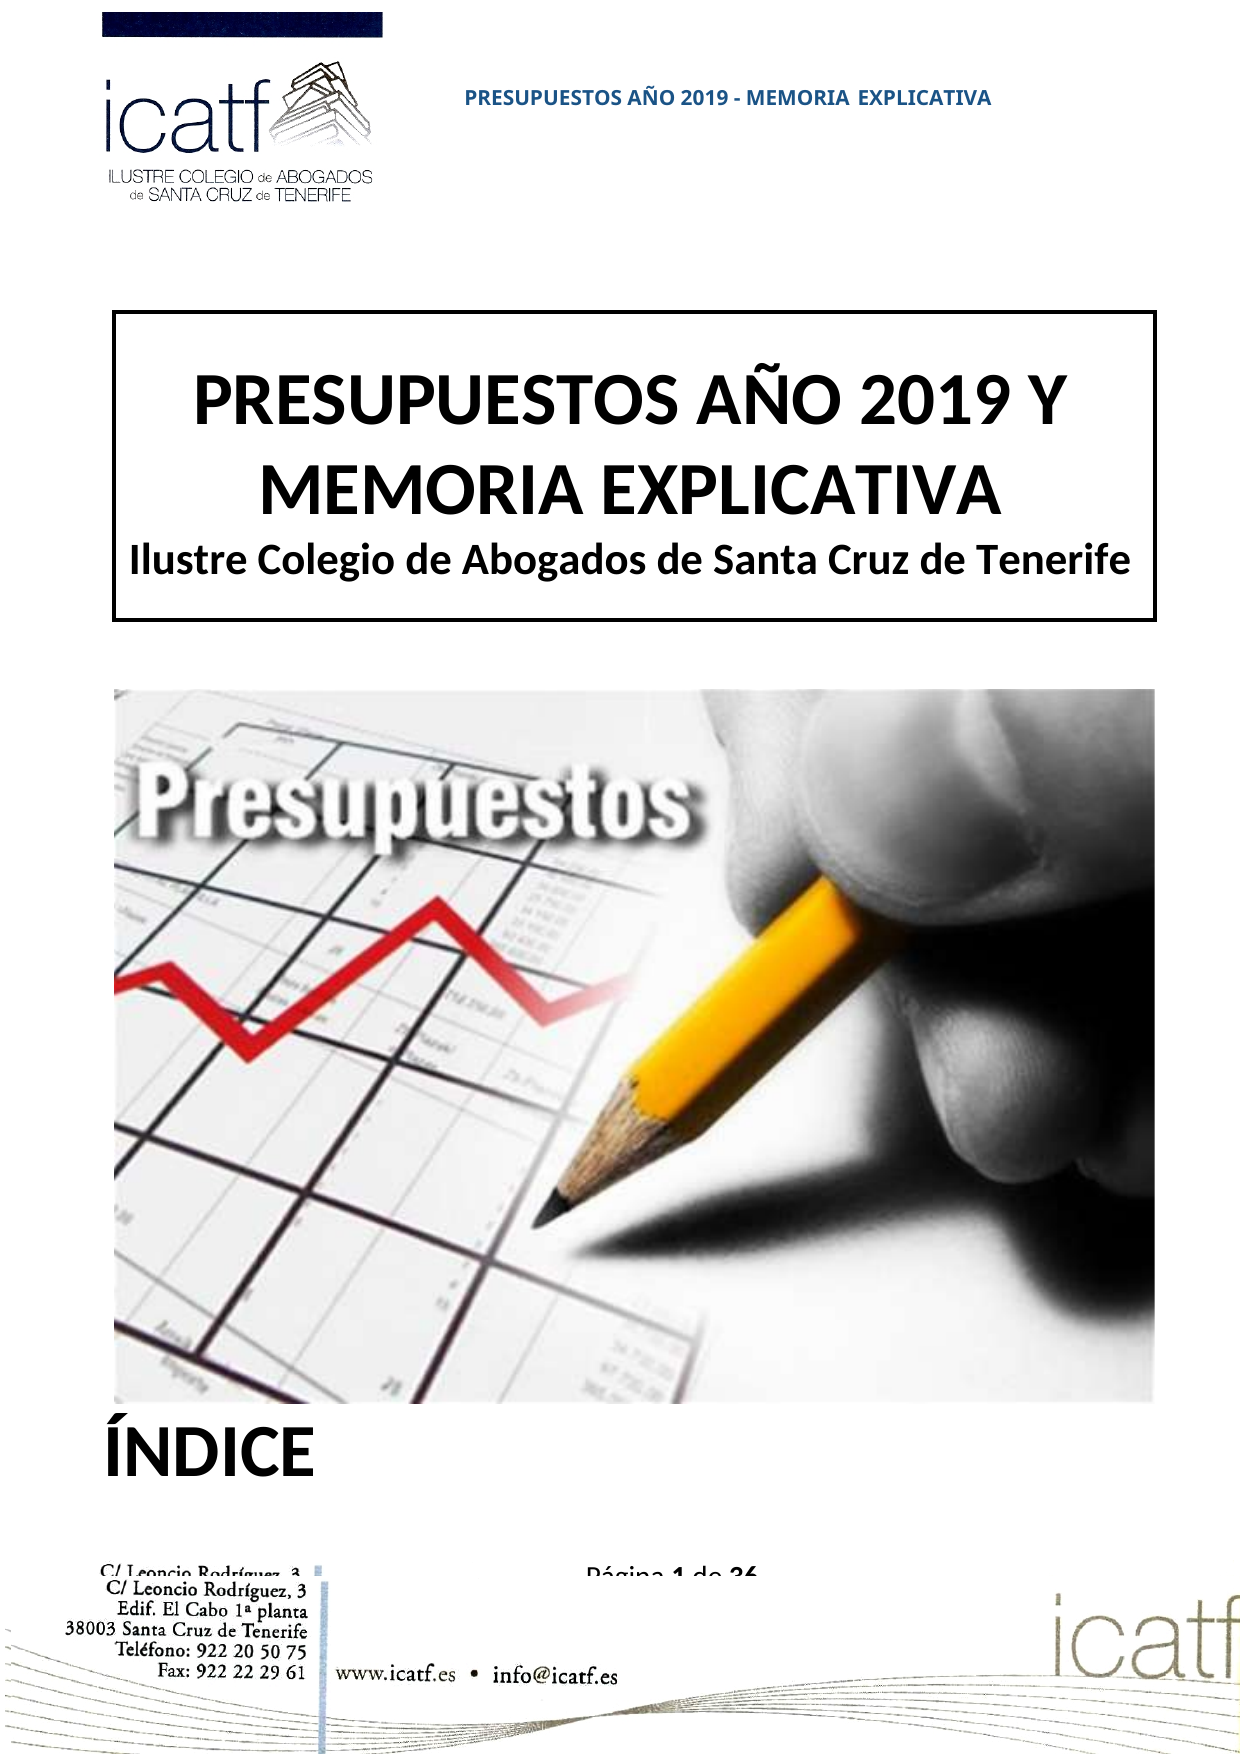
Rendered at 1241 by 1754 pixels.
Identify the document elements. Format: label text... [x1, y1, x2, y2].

text ÍNDICE [103, 769, 1167, 1496]
